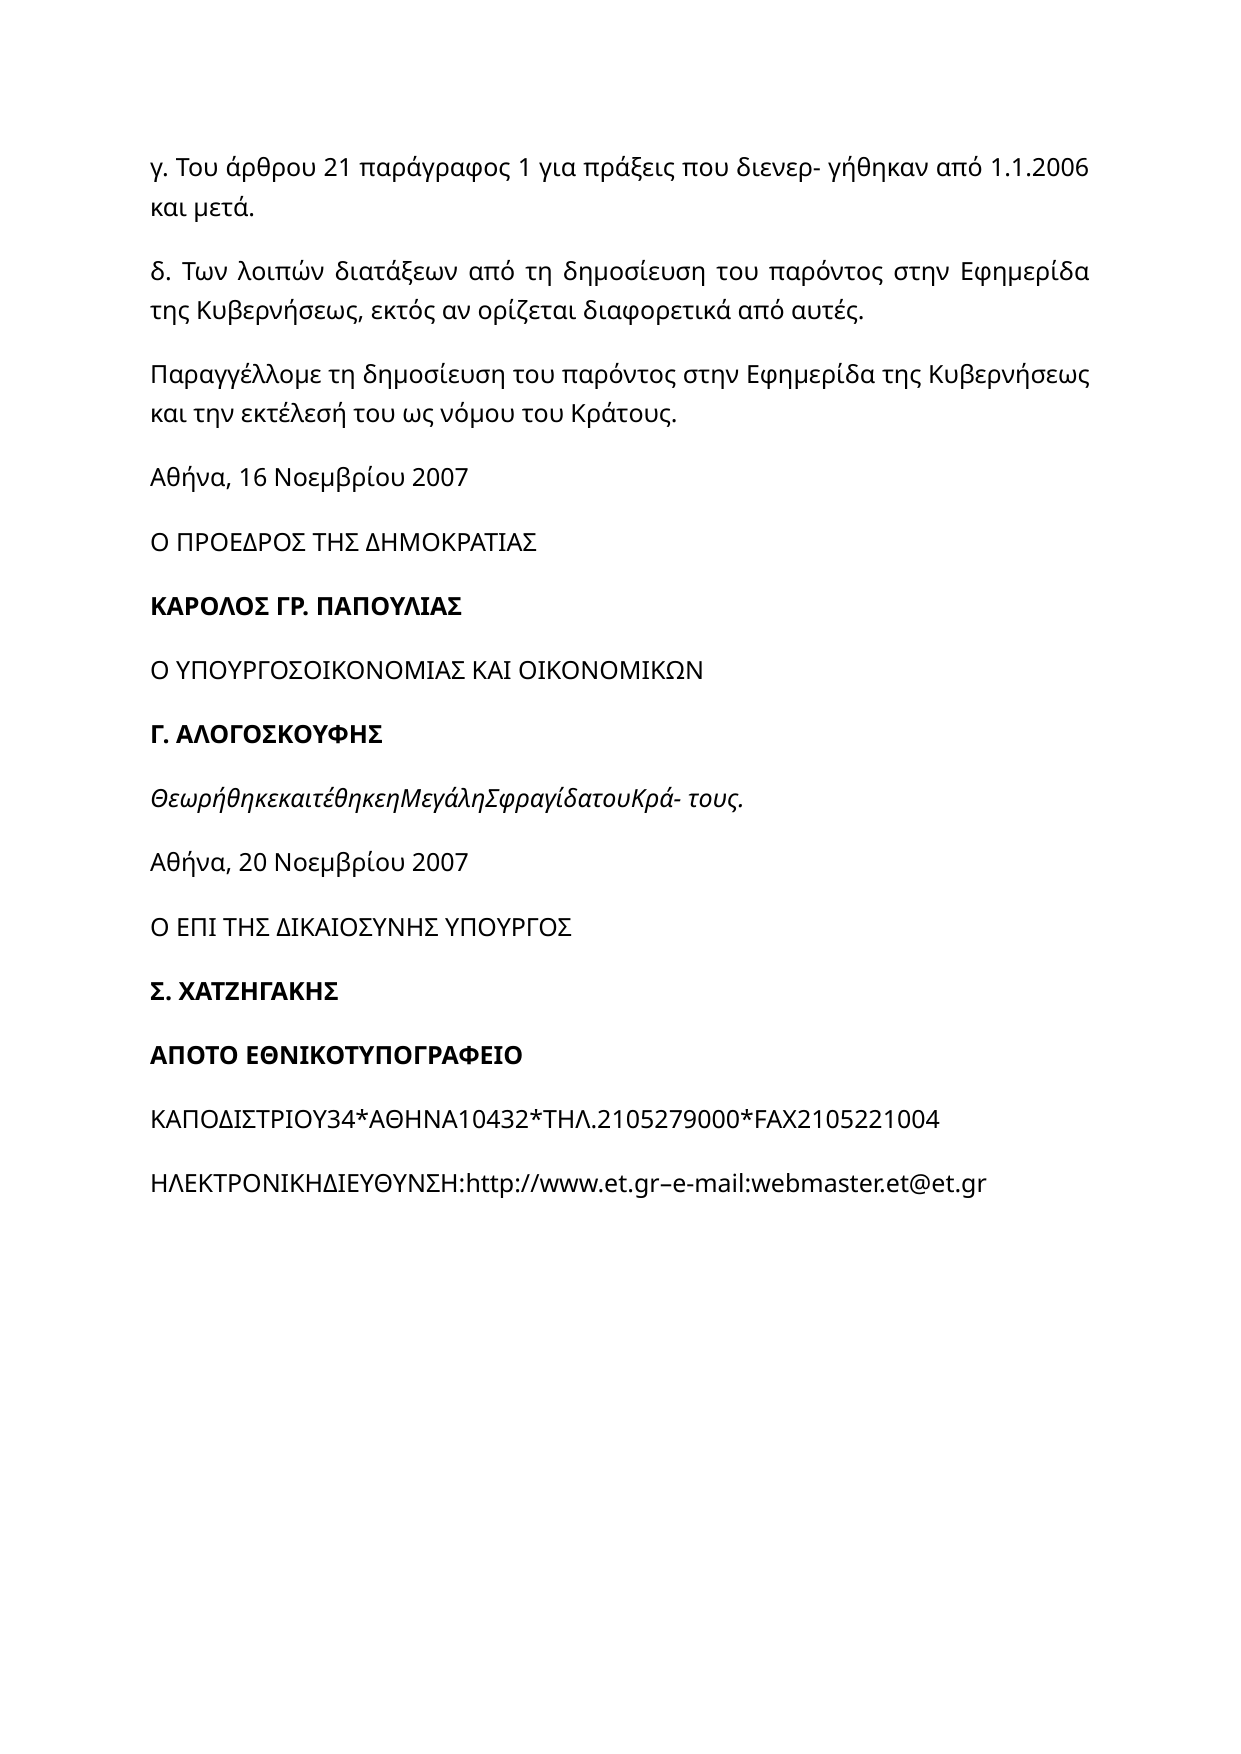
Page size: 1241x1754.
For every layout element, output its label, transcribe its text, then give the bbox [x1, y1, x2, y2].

text Ο ΕΠΙ ΤΗΣ ΔΙΚΑΙΟΣΥΝΗΣ ΥΠΟΥΡΓΟΣ [150, 909, 1090, 943]
text Ο ΥΠΟΥΡΓΟΣΟΙΚΟΝΟΜΙΑΣ ΚΑΙ ΟΙΚΟΝΟΜΙΚΩΝ [150, 652, 1090, 687]
text Αθήνα, 20 Νοεμβρίου 2007 [150, 845, 1090, 879]
text Παραγγέλλομε τη δημοσίευση του παρόντος στην Εφημερίδα της Κυβερνήσεως και την εκτέλεσή του ως νόμου του Κράτους. [150, 357, 1090, 430]
text ΗΛΕΚΤΡΟΝΙΚΗΔΙΕΥΘΥΝΣΗ:http://www.et.gr–e-mail:webmaster.et@et.gr [150, 1166, 1090, 1200]
text Γ. ΑΛΟΓΟΣΚΟΥΦΗΣ [150, 717, 1090, 751]
text ΚΑΠΟΔΙΣΤΡΙΟΥ34*ΑΘΗΝΑ10432*ΤΗΛ.2105279000*FAX2105221004 [150, 1102, 1090, 1136]
text ΑΠΟΤΟ ΕΘΝΙΚΟΤΥΠΟΓΡΑΦΕΙΟ [150, 1037, 1090, 1072]
text Ο ΠΡΟΕΔΡΟΣ ΤΗΣ ΔΗΜΟΚΡΑΤΙΑΣ [150, 524, 1090, 558]
text ΘεωρήθηκεκαιτέθηκεηΜεγάληΣφραγίδατουΚρά- τους. [150, 781, 1090, 815]
text Αθήνα, 16 Νοεμβρίου 2007 [150, 460, 1090, 494]
text δ. Των λοιπών διατάξεων από τη δημοσίευση του παρόντος στην Εφημερίδα της Κυβερνήσεως, εκτός αν ορίζεται διαφορετικά από αυτές. [150, 253, 1090, 327]
text Σ. ΧΑΤΖΗΓΑΚΗΣ [150, 973, 1090, 1007]
text γ. Του άρθρου 21 παράγραφος 1 για πράξεις που διενερ- γήθηκαν από 1.1.2006 και μετά. [150, 150, 1090, 223]
text ΚΑΡΟΛΟΣ ΓΡ. ΠΑΠΟΥΛΙΑΣ [150, 588, 1090, 622]
